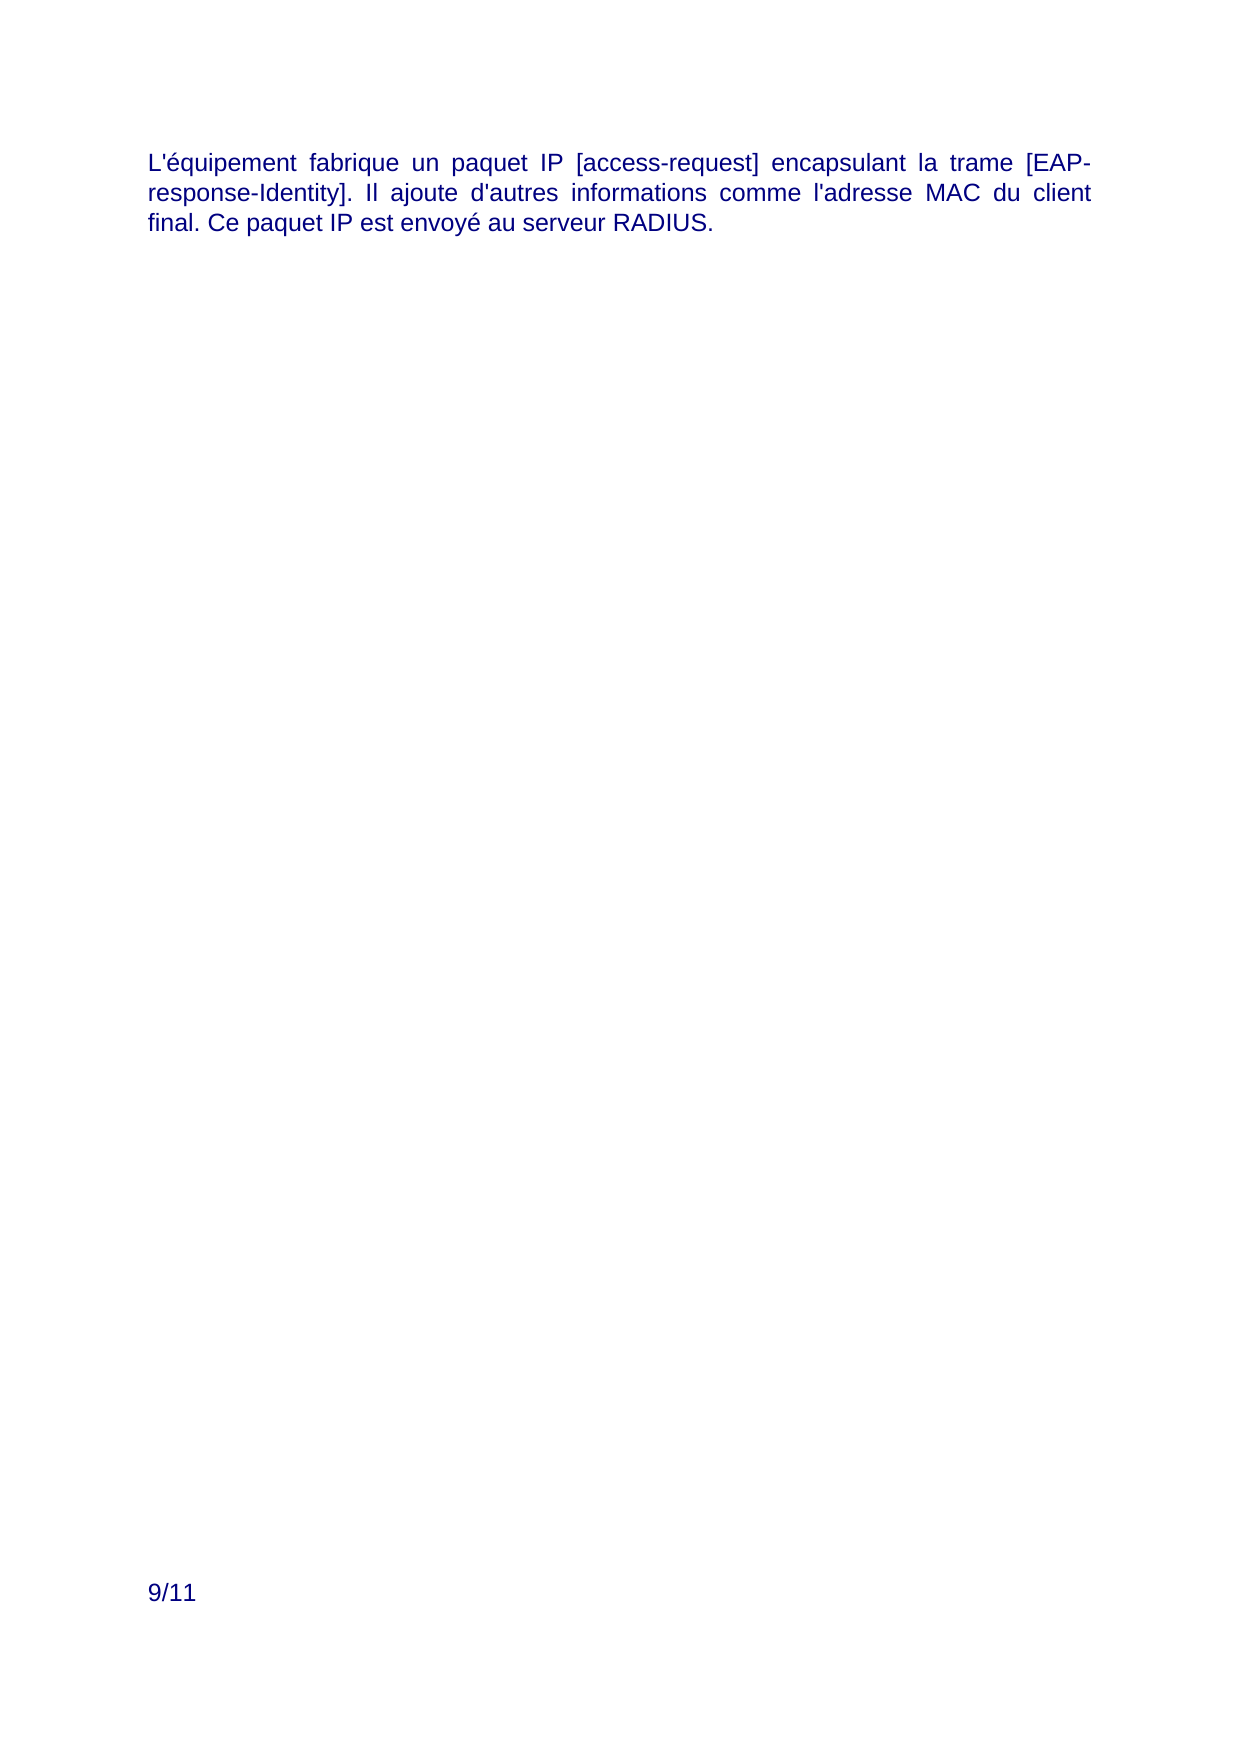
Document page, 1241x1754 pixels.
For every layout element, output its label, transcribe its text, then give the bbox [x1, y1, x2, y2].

text L'équipement fabrique un paquet IP [access-request] encapsulant la trame [EAP-response-Identity]. Il ajoute d'autres informations comme l'adresse MAC du client final. Ce paquet IP est envoyé au serveur RADIUS. [148, 148, 1093, 237]
